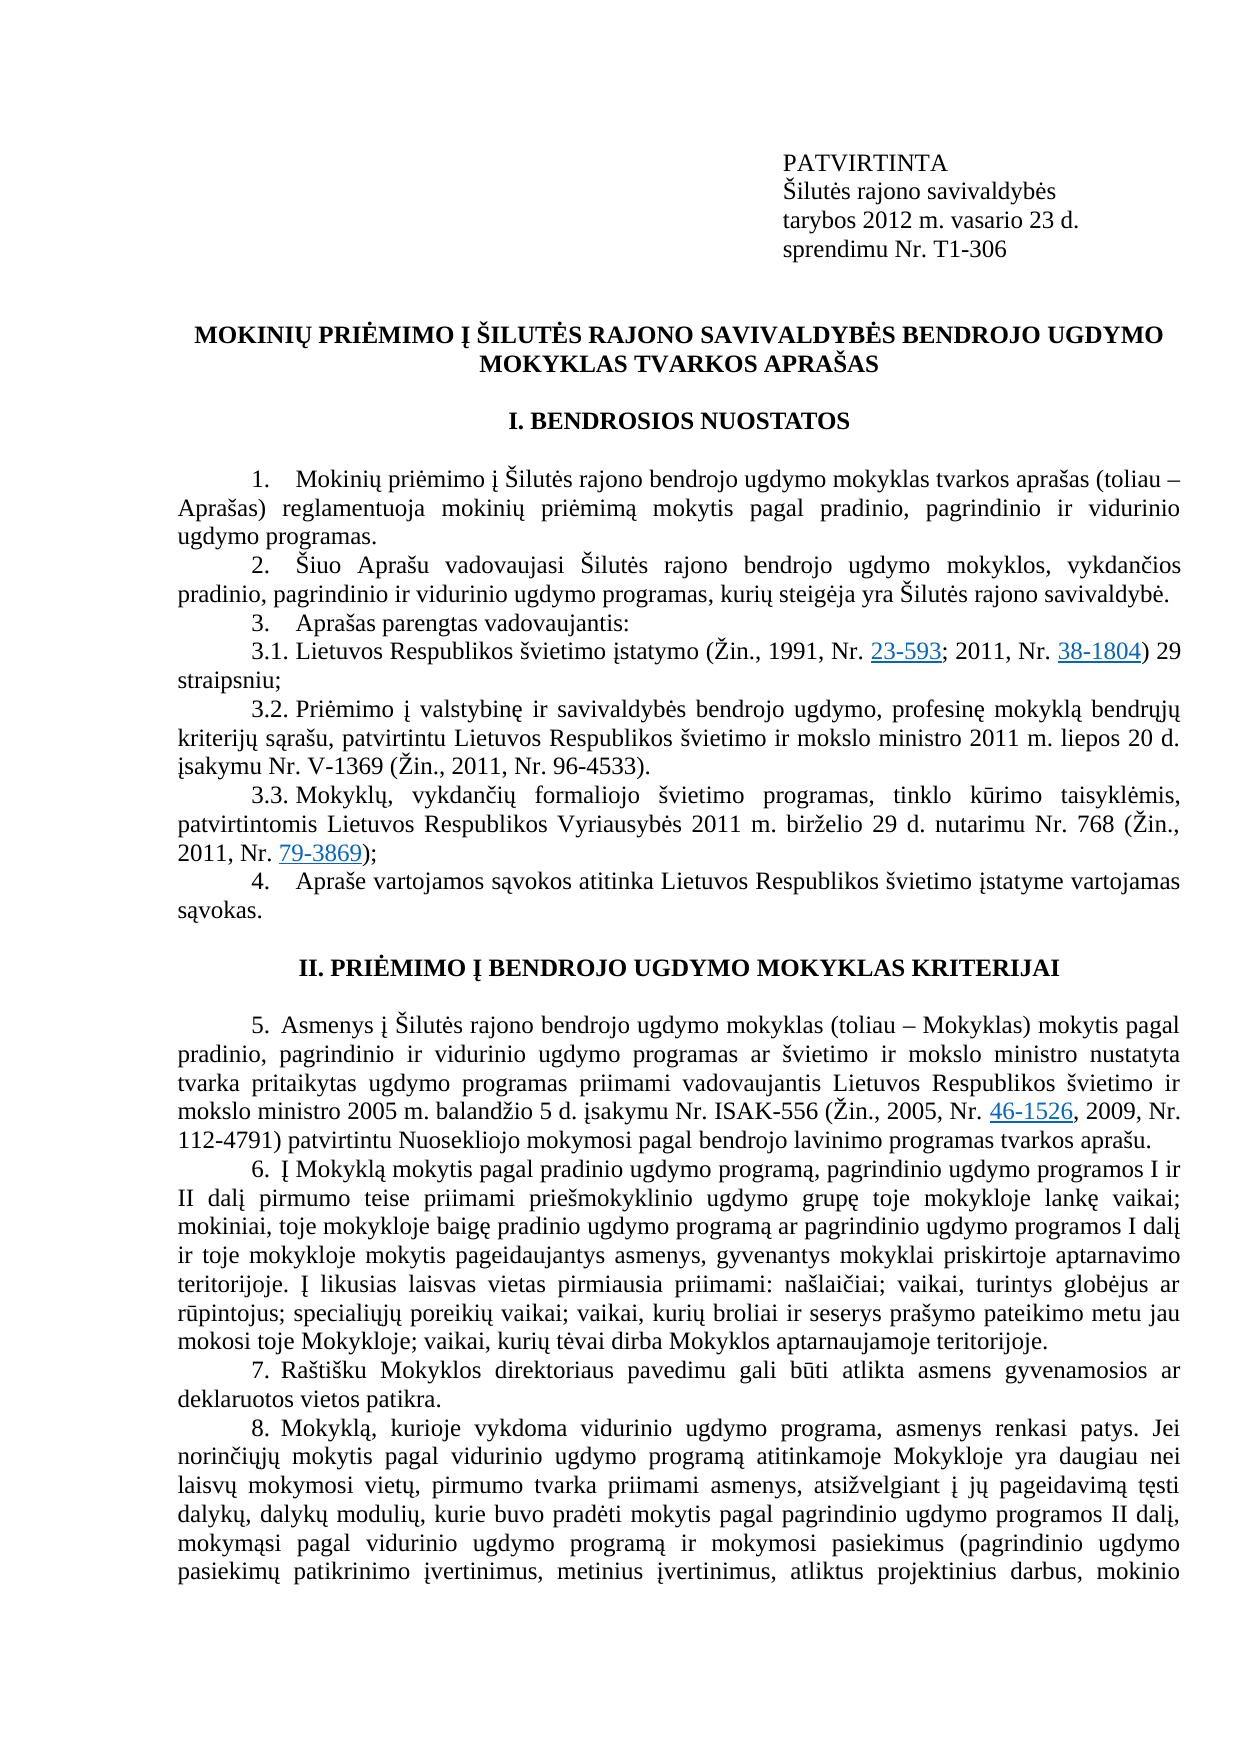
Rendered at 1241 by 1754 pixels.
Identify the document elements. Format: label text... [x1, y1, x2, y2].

text 3.3. Mokyklų, vykdančių formaliojo švietimo programas, tinklo kūrimo taisyklėmis, patvirtintomis Lietuvos Respublikos Vyriausybės 2011 m. birželio 29 d. nutarimu Nr. 768 (Žin., 2011, Nr. 79-3869); [177, 780, 1181, 866]
text Šilutės rajono savivaldybės [783, 176, 1181, 205]
text PATVIRTINTA [783, 148, 1181, 176]
text 3.2. Priėmimo į valstybinę ir savivaldybės bendrojo ugdymo, profesinę mokyklą bendrųjų kriterijų sąrašu, patvirtintu Lietuvos Respublikos švietimo ir mokslo ministro 2011 m. liepos 20 d. įsakymu Nr. V-1369 (Žin., 2011, Nr. 96-4533). [177, 694, 1181, 780]
text 3. Aprašas parengtas vadovaujantis: [177, 608, 1181, 636]
text 8. Mokyklą, kurioje vykdoma vidurinio ugdymo programa, asmenys renkasi patys. Jei norinčiųjų mokytis pagal vidurinio ugdymo programą atitinkamoje Mokykloje yra daugiau nei laisvų mokymosi vietų, pirmumo tvarka priimami asmenys, atsižvelgiant į jų pageidavimą tęsti dalykų, dalykų modulių, kurie buvo pradėti mokytis pagal pagrindinio ugdymo programos II dalį, mokymąsi pagal vidurinio ugdymo programą ir mokymosi pasiekimus (pagrindinio ugdymo pasiekimų patikrinimo įvertinimus, metinius įvertinimus, atliktus projektinius darbus, mokinio [177, 1413, 1181, 1585]
text 5. Asmenys į Šilutės rajono bendrojo ugdymo mokyklas (toliau – Mokyklas) mokytis pagal pradinio, pagrindinio ir vidurinio ugdymo programas ar švietimo ir mokslo ministro nustatyta tvarka pritaikytas ugdymo programas priimami vadovaujantis Lietuvos Respublikos švietimo ir mokslo ministro 2005 m. balandžio 5 d. įsakymu Nr. ISAK-556 (Žin., 2005, Nr. 46-1526, 2009, Nr. 112-4791) patvirtintu Nuosekliojo mokymosi pagal bendrojo lavinimo programas tvarkos aprašu. [177, 1010, 1181, 1154]
text II. PRIĖMIMO Į BENDROJO UGDYMO MOKYKLAS KRITERIJAI [177, 953, 1181, 981]
text 1. Mokinių priėmimo į Šilutės rajono bendrojo ugdymo mokyklas tvarkos aprašas (toliau – Aprašas) reglamentuoja mokinių priėmimą mokytis pagal pradinio, pagrindinio ir vidurinio ugdymo programas. [177, 464, 1181, 550]
text 4. Apraše vartojamos sąvokos atitinka Lietuvos Respublikos švietimo įstatyme vartojamas sąvokas. [177, 866, 1181, 924]
text sprendimu Nr. T1-306 [783, 234, 1181, 263]
text 6. Į Mokyklą mokytis pagal pradinio ugdymo programą, pagrindinio ugdymo programos I ir II dalį pirmumo teise priimami priešmokyklinio ugdymo grupę toje mokykloje lankę vaikai; mokiniai, toje mokykloje baigę pradinio ugdymo programą ar pagrindinio ugdymo programos I dalį ir toje mokykloje mokytis pageidaujantys asmenys, gyvenantys mokyklai priskirtoje aptarnavimo teritorijoje. Į likusias laisvas vietas pirmiausia priimami: našlaičiai; vaikai, turintys globėjus ar rūpintojus; specialiųjų poreikių vaikai; vaikai, kurių broliai ir seserys prašymo pateikimo metu jau mokosi toje Mokykloje; vaikai, kurių tėvai dirba Mokyklos aptarnaujamoje teritorijoje. [177, 1154, 1181, 1355]
text tarybos 2012 m. vasario 23 d. [783, 205, 1181, 234]
text I. BENDROSIOS NUOSTATOS [177, 406, 1181, 435]
text 3.1. Lietuvos Respublikos švietimo įstatymo (Žin., 1991, Nr. 23-593; 2011, Nr. 38-1804) 29 straipsniu; [177, 636, 1181, 694]
text 7. Raštišku Mokyklos direktoriaus pavedimu gali būti atlikta asmens gyvenamosios ar deklaruotos vietos patikra. [177, 1355, 1181, 1413]
text 2. Šiuo Aprašu vadovaujasi Šilutės rajono bendrojo ugdymo mokyklos, vykdančios pradinio, pagrindinio ir vidurinio ugdymo programas, kurių steigėja yra Šilutės rajono savivaldybė. [177, 550, 1181, 608]
text MOKINIŲ PRIĖMIMO Į ŠILUTĖS RAJONO SAVIVALDYBĖS BENDROJO UGDYMO MOKYKLAS TVARKOS APRAŠAS [177, 320, 1181, 378]
